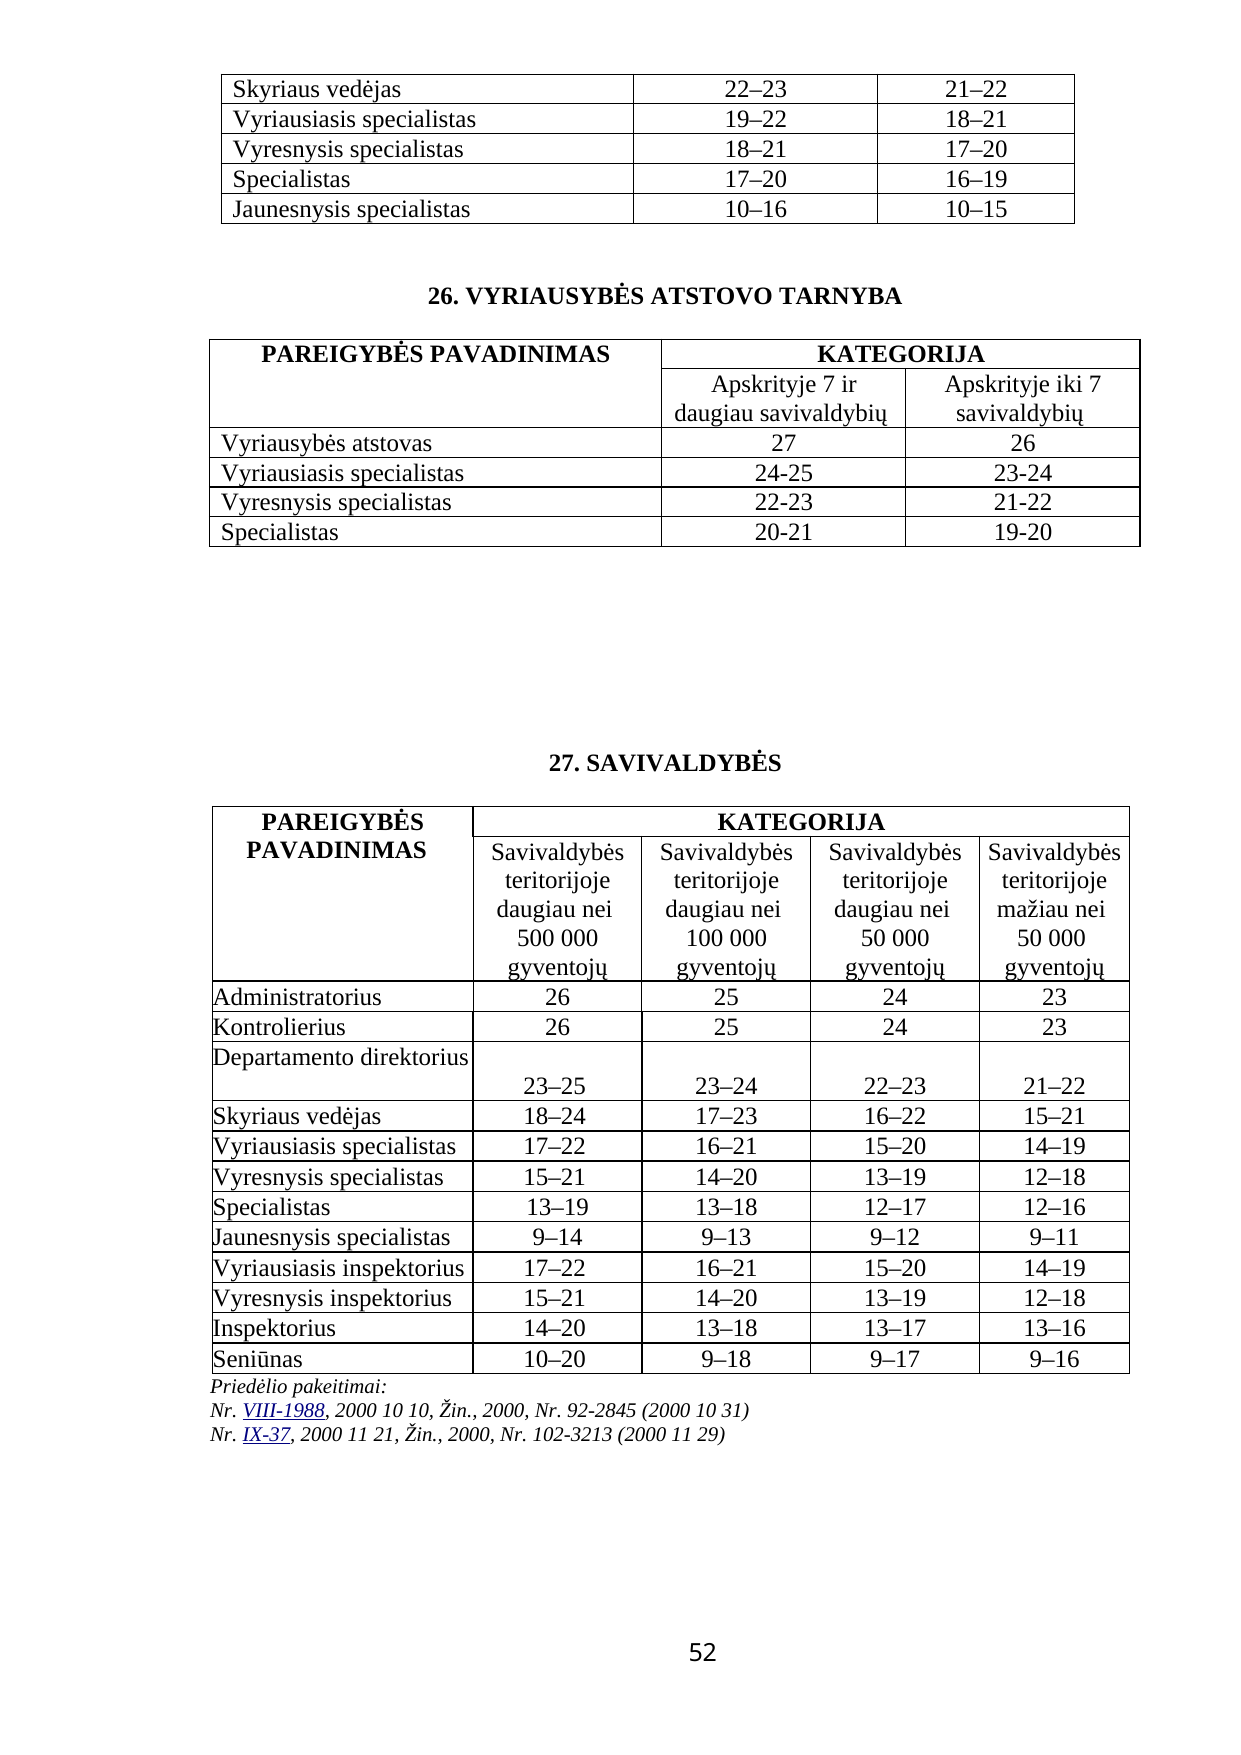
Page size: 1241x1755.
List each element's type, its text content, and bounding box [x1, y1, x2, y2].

table_cell 26 [906, 428, 1139, 457]
table_cell 17–20 [878, 134, 1074, 163]
table_cell Apskrityje 7 ir daugiau savivaldybių [662, 369, 905, 427]
table_cell Vyresnysis specialistas [210, 488, 661, 516]
table_header KATEGORIJA [662, 340, 1139, 368]
table_cell Apskrityje iki 7 savivaldybių [906, 369, 1139, 427]
table_cell 23 [980, 1012, 1129, 1041]
table_header Kategorija [474, 807, 1129, 836]
table_cell 13–18 [643, 1313, 810, 1342]
table_cell Departamento direktorius [213, 1042, 472, 1099]
text Nr. VIII-1988, 2000 10 10, Žin., 2000, Nr. 92-2845 (2000 10 31) [210, 1398, 1120, 1422]
table_cell 15–21 [980, 1101, 1129, 1130]
text Priedėlio pakeitimai: [210, 1374, 1120, 1398]
table_cell 14–20 [643, 1283, 810, 1312]
table_cell 10–16 [634, 194, 877, 222]
table_cell 12–16 [980, 1192, 1129, 1221]
table_cell Kontrolierius [213, 1012, 472, 1041]
table_cell 21-22 [906, 488, 1139, 516]
table_cell Vyriausybės atstovas [210, 428, 661, 457]
table_cell Specialistas [222, 164, 633, 193]
table_cell 26 [474, 982, 641, 1011]
table_cell 18–24 [474, 1101, 641, 1130]
table_cell 17–23 [643, 1101, 810, 1130]
text Nr. IX-37, 2000 11 21, Žin., 2000, Nr. 102-3213 (2000 11 29) [210, 1422, 1120, 1446]
table_cell Vyriausiasis specialistas [222, 104, 633, 133]
table_cell Seniūnas [213, 1344, 472, 1372]
table_cell 24 [811, 982, 979, 1011]
table_cell 14–20 [474, 1313, 641, 1342]
table_cell 22–23 [811, 1042, 979, 1099]
table_cell 15–21 [474, 1283, 641, 1312]
table_cell Inspektorius [213, 1313, 472, 1342]
table_cell 9–11 [980, 1222, 1129, 1251]
table_cell Savivaldybės teritorijoje mažiau nei 50 000 gyventojų [980, 837, 1129, 980]
table_cell 18–21 [634, 134, 877, 163]
table_cell Vyriausiasis specialistas [213, 1132, 472, 1160]
table_cell Jaunesnysis specialistas [213, 1222, 472, 1251]
table_cell Specialistas [213, 1192, 472, 1221]
table_cell Vyresnysis specialistas [213, 1162, 472, 1191]
table_cell 16–21 [643, 1132, 810, 1160]
table_cell 25 [642, 982, 810, 1011]
table_cell 23–25 [474, 1042, 641, 1099]
table_cell Skyriaus vedėjas [213, 1101, 472, 1130]
table_cell Vyriausiasis inspektorius [213, 1253, 472, 1281]
table_cell 21–22 [878, 75, 1074, 103]
table_cell 15–20 [811, 1253, 979, 1281]
table_cell 10–15 [878, 194, 1074, 222]
table_cell 13–19 [811, 1283, 979, 1312]
table_cell 17–22 [474, 1253, 641, 1281]
table_cell Administratorius [213, 982, 473, 1011]
table_cell Savivaldybės teritorijoje daugiau nei 100 000 gyventojų [642, 837, 810, 980]
table_cell 10–20 [474, 1344, 641, 1372]
table_cell 9–16 [980, 1344, 1129, 1372]
table_cell 9–13 [643, 1222, 810, 1251]
table_header PAREIGYBĖS PAVADINIMAS [210, 340, 661, 427]
table_cell Vyresnysis inspektorius [213, 1283, 472, 1312]
table_cell 23–24 [643, 1042, 810, 1099]
table_cell Specialistas [210, 517, 661, 546]
table_cell Vyriausiasis specialistas [210, 458, 661, 486]
table_cell 21–22 [980, 1042, 1129, 1099]
table_cell 15–21 [474, 1162, 641, 1191]
table_cell 16–21 [643, 1253, 810, 1281]
table_cell 24-25 [662, 458, 905, 486]
table_cell 13–17 [811, 1313, 979, 1342]
table_cell 14–20 [643, 1162, 810, 1191]
table_cell 19-20 [906, 517, 1139, 546]
table_cell 22–23 [634, 75, 877, 103]
table_cell 13–16 [980, 1313, 1129, 1342]
table_cell 17–22 [474, 1132, 641, 1160]
table_cell 14–19 [980, 1132, 1129, 1160]
table_cell 14–19 [980, 1253, 1129, 1281]
table_cell Vyresnysis specialistas [222, 134, 633, 163]
text 27. SavivaldybėS [210, 748, 1120, 777]
table_cell 26 [474, 1012, 641, 1041]
table_cell 9–17 [811, 1344, 979, 1372]
table_cell 23-24 [906, 458, 1139, 486]
table_cell 23 [980, 982, 1129, 1011]
table_cell 16–22 [811, 1101, 979, 1130]
table_cell 16–19 [878, 164, 1074, 193]
table_cell 9–18 [643, 1344, 810, 1372]
table_cell 25 [643, 1012, 810, 1041]
table_cell 18–21 [878, 104, 1074, 133]
table_cell 12–18 [980, 1283, 1129, 1312]
table_cell 9–12 [811, 1222, 979, 1251]
table_cell 13–19 [474, 1192, 641, 1221]
table_cell Savivaldybės teritorijoje daugiau nei 50 000 gyventojų [811, 837, 979, 980]
table_cell 20-21 [662, 517, 905, 546]
table_cell 19–22 [634, 104, 877, 133]
table_cell 13–19 [811, 1162, 979, 1191]
table_header PAREIGYBĖS PAVADINIMAS [213, 807, 473, 980]
table_cell 24 [811, 1012, 979, 1041]
table_cell 15–20 [811, 1132, 979, 1160]
text 26. VYRIAUSYBĖS ATSTOVO TARNYBA [210, 281, 1120, 310]
table_cell Jaunesnysis specialistas [222, 194, 633, 222]
table_cell 12–18 [980, 1162, 1129, 1191]
table_cell 22-23 [662, 488, 905, 516]
table_cell 9–14 [474, 1222, 641, 1251]
table_cell Skyriaus vedėjas [222, 75, 633, 103]
table_cell 27 [662, 428, 905, 457]
table_cell 13–18 [643, 1192, 810, 1221]
table_cell Savivaldybės teritorijoje daugiau nei 500 000 gyventojų [474, 837, 641, 980]
table_cell 17–20 [634, 164, 877, 193]
table_cell 12–17 [811, 1192, 979, 1221]
